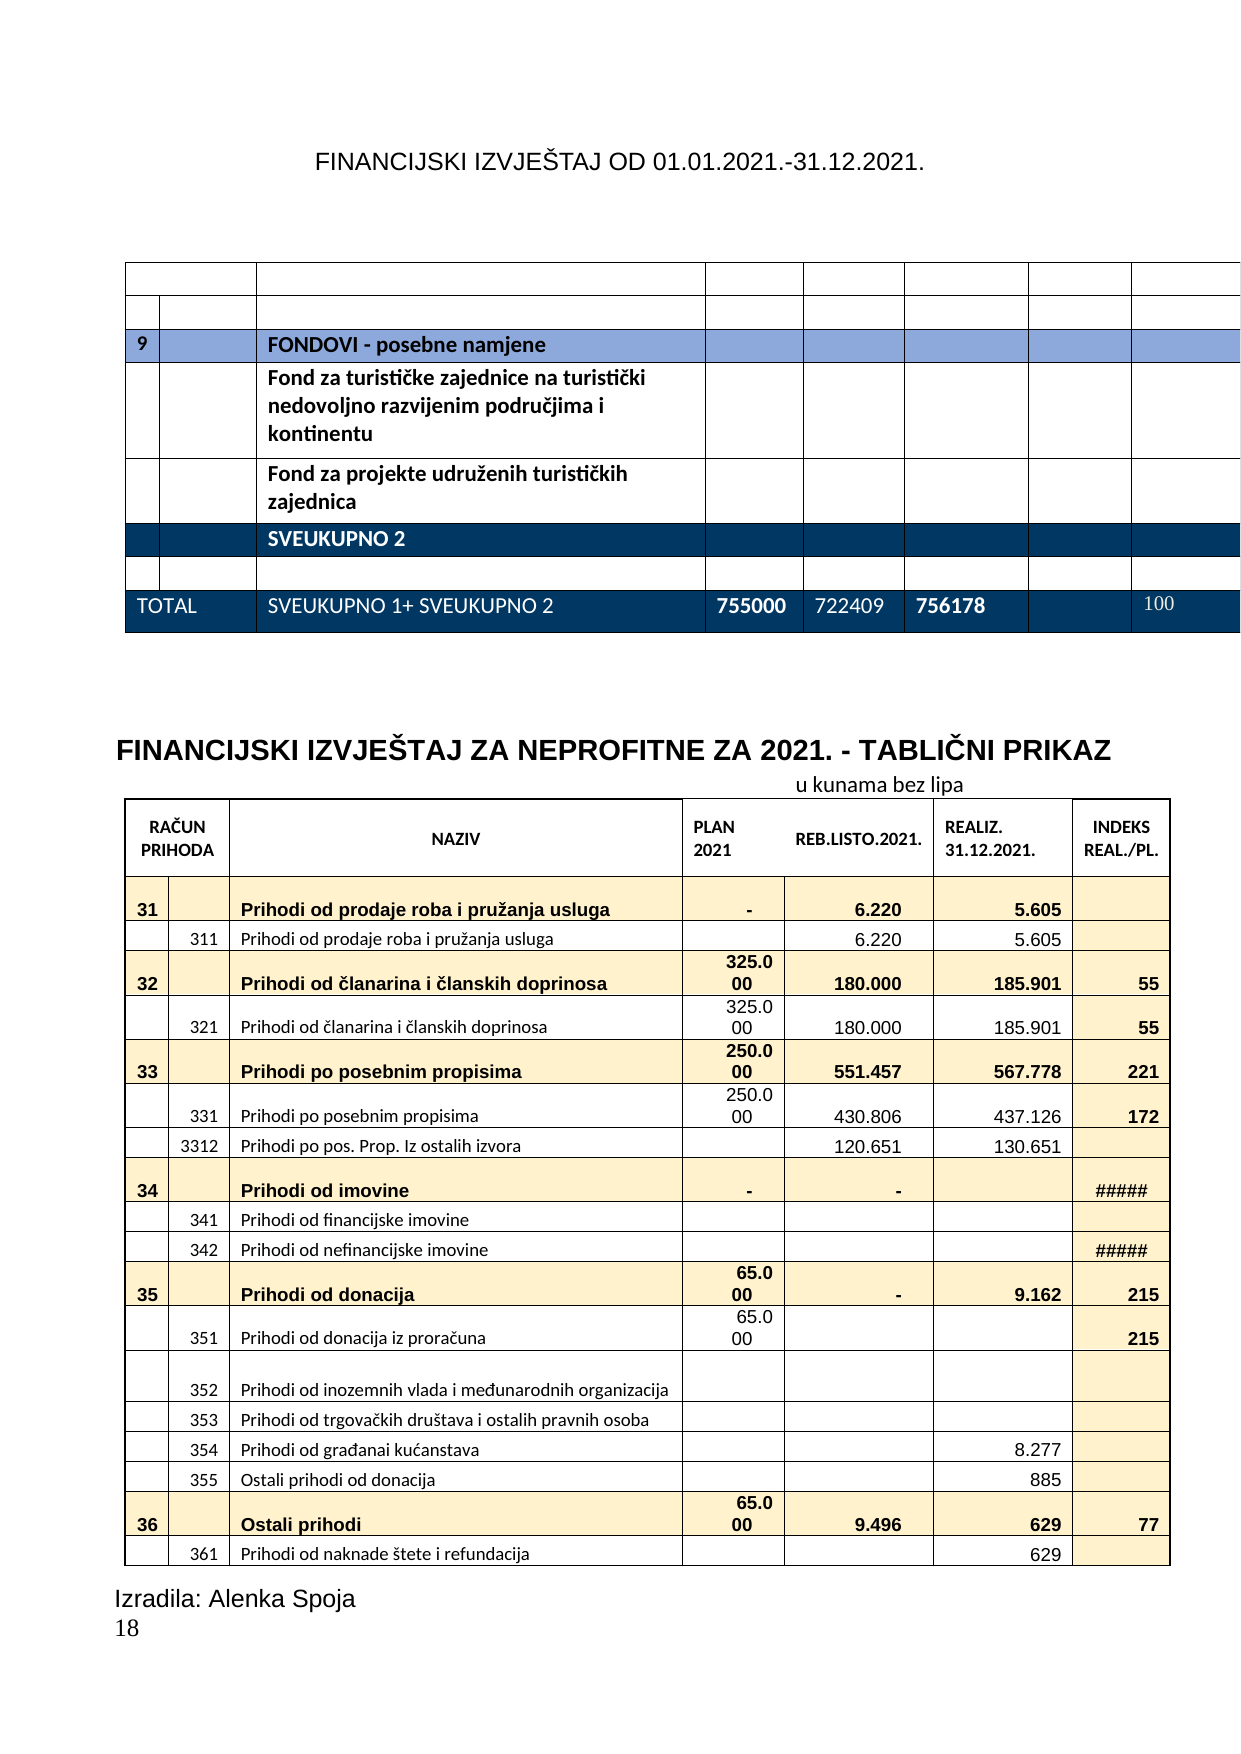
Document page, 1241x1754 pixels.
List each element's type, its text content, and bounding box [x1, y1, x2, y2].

table_cell [126, 1536, 168, 1565]
table_cell Prihodi od članarina i članskih doprinosa [230, 996, 682, 1039]
table_cell ##### [1073, 1158, 1169, 1201]
table_cell [257, 263, 705, 295]
table_cell 65.000 [683, 1492, 784, 1535]
table_cell [785, 1232, 933, 1261]
table_cell - [785, 1158, 933, 1201]
table_cell [126, 263, 256, 295]
table_cell 321 [169, 996, 229, 1039]
table_cell 351 [169, 1306, 229, 1349]
table_cell 3312 [169, 1128, 229, 1157]
table_cell 100 [1132, 591, 1240, 632]
table_cell Prihodi od imovine [230, 1158, 682, 1201]
table_cell 756178 [905, 591, 1028, 632]
table_cell [785, 1536, 933, 1565]
table_cell [126, 524, 159, 556]
table_cell 8.277 [934, 1432, 1072, 1461]
table_cell Prihodi od nefinancijske imovine [230, 1232, 682, 1261]
table_cell [683, 1351, 784, 1401]
table_cell 885 [934, 1462, 1072, 1491]
table_cell [1132, 557, 1240, 590]
table_cell Fond za projekte udruženih turističkih zajednica [257, 459, 705, 523]
table_cell REALIZ. 31.12.2021. [934, 799, 1072, 876]
table_cell [683, 921, 784, 950]
table_cell [706, 296, 803, 329]
table_cell REB.LISTO.2021. [784, 799, 933, 876]
table_cell [169, 1492, 229, 1535]
table_cell 352 [169, 1351, 229, 1401]
table_cell Prihodi od donacija iz proračuna [230, 1306, 682, 1349]
table_cell 215 [1073, 1306, 1169, 1349]
table_cell [126, 1432, 168, 1461]
table_cell [934, 1351, 1072, 1401]
table_cell [706, 263, 803, 295]
table_cell [706, 557, 803, 590]
table_cell [160, 524, 256, 556]
table_cell INDEKS REAL./PL. [1073, 800, 1169, 876]
table_cell 65.000 [683, 1262, 784, 1305]
table_cell [169, 1262, 229, 1305]
table_cell Prihodi po posebnim propisima [230, 1084, 682, 1127]
table_cell [126, 921, 168, 950]
table_cell [126, 1462, 168, 1491]
table_cell [804, 263, 904, 295]
table_cell [785, 1462, 933, 1491]
table_cell 120.651 [785, 1128, 933, 1157]
table_cell Ostali prihodi [230, 1492, 682, 1535]
table_cell [683, 1462, 784, 1491]
table_cell 185.901 [934, 996, 1072, 1039]
table_cell [804, 459, 904, 523]
table_cell Prihodi po posebnim propisima [230, 1040, 682, 1083]
table_header u kunama bez lipa [784, 767, 1073, 798]
table_cell 355 [169, 1462, 229, 1491]
table_cell [905, 524, 1028, 556]
table_cell [905, 557, 1028, 590]
table_cell RAČUN PRIHODA [126, 800, 229, 876]
table_cell [126, 1232, 168, 1261]
table_cell 5.605 [934, 921, 1072, 950]
table_cell 567.778 [934, 1040, 1072, 1083]
table_header [1073, 767, 1170, 798]
table_cell 250.000 [683, 1084, 784, 1127]
table_cell [934, 1158, 1072, 1201]
table_cell [683, 1128, 784, 1157]
table_cell Prihodi od inozemnih vlada i međunarodnih organizacija [230, 1351, 682, 1401]
table_cell 9 [126, 330, 159, 362]
table_header [229, 767, 682, 798]
table_cell Prihodi od naknade štete i refundacija [230, 1536, 682, 1565]
table_cell [804, 330, 904, 362]
table_cell 250.000 [683, 1040, 784, 1083]
table_cell 77 [1073, 1492, 1169, 1535]
table_header [682, 767, 784, 798]
table_cell [683, 1402, 784, 1431]
table_cell 342 [169, 1232, 229, 1261]
table_cell [905, 459, 1028, 523]
table_cell [706, 330, 803, 362]
table_cell [160, 557, 256, 590]
table_cell 215 [1073, 1262, 1169, 1305]
table_cell [1029, 296, 1131, 329]
table_cell [683, 1432, 784, 1461]
table_cell [683, 1202, 784, 1231]
table_cell [1029, 263, 1131, 295]
table_cell Prihodi od prodaje roba i pružanja usluga [230, 877, 682, 920]
table_cell 9.496 [785, 1492, 933, 1535]
table_cell [1132, 363, 1240, 458]
table_cell [1073, 877, 1169, 920]
table_cell 35 [126, 1262, 168, 1305]
table_cell [1029, 363, 1131, 458]
table_cell NAZIV [230, 800, 682, 876]
table_cell Prihodi od građanai kućanstava [230, 1432, 682, 1461]
table_cell [785, 1306, 933, 1349]
table_cell 551.457 [785, 1040, 933, 1083]
table_cell 430.806 [785, 1084, 933, 1127]
table_cell 172 [1073, 1084, 1169, 1127]
table_cell [1073, 1351, 1169, 1401]
table_cell [785, 1351, 933, 1401]
table_cell Ostali prihodi od donacija [230, 1462, 682, 1491]
table_cell 331 [169, 1084, 229, 1127]
table_cell 755000 [706, 591, 803, 632]
table_header [169, 767, 229, 798]
table_cell 6.220 [785, 921, 933, 950]
table_cell - [683, 877, 784, 920]
table_cell [706, 363, 803, 458]
table_cell [257, 296, 705, 329]
table_cell [1029, 557, 1131, 590]
table_cell [1073, 1432, 1169, 1461]
table_cell Prihodi od prodaje roba i pružanja usluga [230, 921, 682, 950]
table_cell 353 [169, 1402, 229, 1431]
table_cell [126, 1306, 168, 1349]
table_cell 361 [169, 1536, 229, 1565]
table_cell [785, 1202, 933, 1231]
table_cell [683, 1536, 784, 1565]
table_cell [934, 1202, 1072, 1231]
table_cell [1073, 1462, 1169, 1491]
table_cell [126, 557, 159, 590]
table_cell [1132, 330, 1240, 362]
table_cell [1132, 524, 1240, 556]
table_cell 5.605 [934, 877, 1072, 920]
table_cell Prihodi od donacija [230, 1262, 682, 1305]
table_cell [126, 1202, 168, 1231]
table_cell 722409 [804, 591, 904, 632]
table_cell [1029, 459, 1131, 523]
table_cell [785, 1402, 933, 1431]
table_cell Prihodi od financijske imovine [230, 1202, 682, 1231]
table_cell [1029, 591, 1131, 632]
table_cell [706, 459, 803, 523]
table_cell ##### [1073, 1232, 1169, 1261]
table_cell 325.000 [683, 951, 784, 994]
table_cell SVEUKUPNO 1+ SVEUKUPNO 2 [257, 591, 705, 632]
table_cell [257, 557, 705, 590]
table_cell [1132, 459, 1240, 523]
table_cell [934, 1306, 1072, 1349]
table_cell FONDOVI - posebne namjene [257, 330, 705, 362]
table_cell [1073, 1536, 1169, 1565]
table_cell 341 [169, 1202, 229, 1231]
table_cell [1073, 1128, 1169, 1157]
table_cell Fond za turističke zajednice na turistički nedovoljno razvijenim područjima i kontinentu [257, 363, 705, 458]
table_cell [169, 1040, 229, 1083]
text FINANCIJSKI IZVJEŠTAJ ZA NEPROFITNE ZA 2021. - TABLIČNI PRIKAZ [116, 733, 1126, 767]
table_cell [169, 877, 229, 920]
table_cell [804, 557, 904, 590]
table_cell 65.000 [683, 1306, 784, 1349]
table_cell 9.162 [934, 1262, 1072, 1305]
table_cell [126, 1351, 168, 1401]
table_cell 180.000 [785, 951, 933, 994]
table_cell - [785, 1262, 933, 1305]
table_cell [126, 363, 159, 458]
table_cell [905, 330, 1028, 362]
table_cell [126, 1128, 168, 1157]
table_cell 130.651 [934, 1128, 1072, 1157]
table_cell [126, 296, 159, 329]
table_cell [934, 1402, 1072, 1431]
table_cell Prihodi po pos. Prop. Iz ostalih izvora [230, 1128, 682, 1157]
table_cell 33 [126, 1040, 168, 1083]
table_cell [126, 459, 159, 523]
table_header [125, 767, 169, 798]
table_cell 354 [169, 1432, 229, 1461]
table_cell 185.901 [934, 951, 1072, 994]
table_cell 629 [934, 1492, 1072, 1535]
table_cell 311 [169, 921, 229, 950]
table_cell TOTAL [126, 591, 256, 632]
table_cell [706, 524, 803, 556]
table_cell [169, 1158, 229, 1201]
table_cell 437.126 [934, 1084, 1072, 1127]
table_cell [1073, 1402, 1169, 1431]
table_cell [1132, 296, 1240, 329]
table_cell [160, 363, 256, 458]
table_cell [160, 330, 256, 362]
table_cell [905, 263, 1028, 295]
table_cell [126, 1084, 168, 1127]
table_cell 6.220 [785, 877, 933, 920]
table_cell [804, 524, 904, 556]
table_cell [804, 296, 904, 329]
table_cell 180.000 [785, 996, 933, 1039]
table_cell SVEUKUPNO 2 [257, 524, 705, 556]
table_cell 55 [1073, 996, 1169, 1039]
table_cell [1029, 524, 1131, 556]
table_cell [126, 1402, 168, 1431]
table_cell 36 [126, 1492, 168, 1535]
table_cell [1073, 1202, 1169, 1231]
table_cell [160, 296, 256, 329]
table_cell 34 [126, 1158, 168, 1201]
table_cell 221 [1073, 1040, 1169, 1083]
table_cell Prihodi od članarina i članskih doprinosa [230, 951, 682, 994]
table_cell [905, 363, 1028, 458]
table_cell Prihodi od trgovačkih društava i ostalih pravnih osoba [230, 1402, 682, 1431]
table_cell [934, 1232, 1072, 1261]
table_cell 325.000 [683, 996, 784, 1039]
table_cell [1029, 330, 1131, 362]
table_cell [785, 1432, 933, 1461]
table_cell [126, 996, 168, 1039]
table_cell [683, 1232, 784, 1261]
table_cell 629 [934, 1536, 1072, 1565]
table_cell [160, 459, 256, 523]
table_cell 55 [1073, 951, 1169, 994]
table_cell PLAN 2021 [683, 799, 784, 876]
table_cell [1073, 921, 1169, 950]
table_cell [804, 363, 904, 458]
table_cell 31 [126, 877, 168, 920]
table_cell [1132, 263, 1240, 295]
table_cell [169, 951, 229, 994]
table_cell [905, 296, 1028, 329]
table_cell 32 [126, 951, 168, 994]
table_cell - [683, 1158, 784, 1201]
